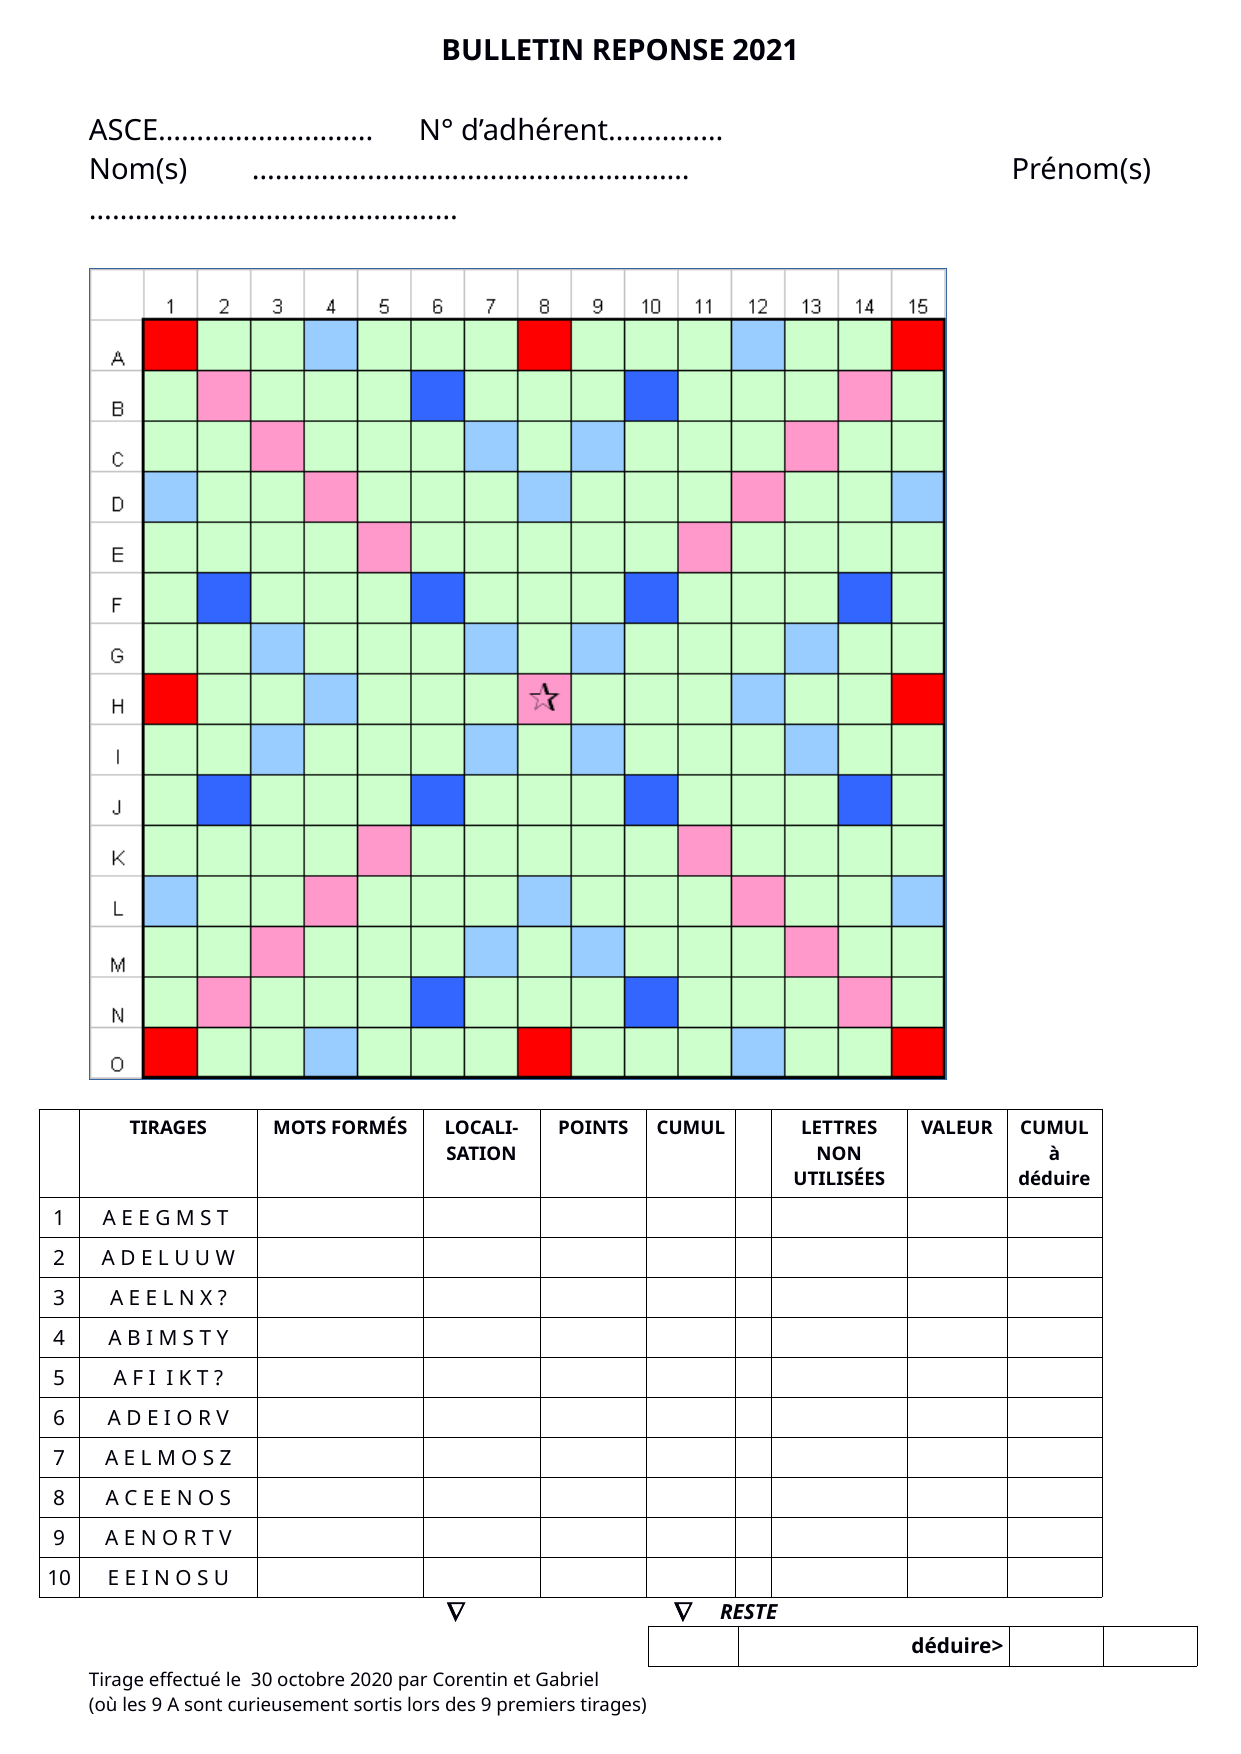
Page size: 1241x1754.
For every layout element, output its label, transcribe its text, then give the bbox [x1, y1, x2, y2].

table_cell [258, 1438, 423, 1477]
table_cell [1008, 1238, 1102, 1277]
table_cell [258, 1398, 423, 1437]
table_cell [736, 1238, 771, 1277]
table_cell [908, 1558, 1007, 1597]
table_cell [736, 1358, 771, 1397]
table_cell [258, 1518, 423, 1557]
table_cell 2 [40, 1238, 79, 1277]
table_cell [647, 1238, 735, 1277]
table_cell [908, 1318, 1007, 1357]
table_cell 8 [40, 1478, 79, 1517]
table_cell 5 [40, 1358, 79, 1397]
table_header [1104, 1627, 1197, 1666]
table_cell 6 [40, 1398, 79, 1437]
table_cell [258, 1238, 423, 1277]
table_cell [541, 1318, 646, 1357]
table_cell [647, 1278, 735, 1317]
table_cell [258, 1558, 423, 1597]
table_header CUMUL à déduire [1008, 1110, 1102, 1197]
table_cell [908, 1478, 1007, 1517]
table_cell [772, 1318, 907, 1357]
table_cell [772, 1478, 907, 1517]
table_cell [1008, 1358, 1102, 1397]
table_header POINTS [541, 1110, 646, 1197]
table_cell A E L M O S Z [80, 1438, 257, 1477]
table_cell [424, 1278, 540, 1317]
table_cell 3 [40, 1278, 79, 1317]
table_cell [647, 1478, 735, 1517]
text Nom(s) ………………………………………………… Prénom(s) ………………………………………… [89, 149, 1152, 228]
table_cell 4 [40, 1318, 79, 1357]
table_header [649, 1627, 738, 1666]
table_cell [772, 1278, 907, 1317]
table_cell E E I N O S U [80, 1558, 257, 1597]
table_cell [1008, 1398, 1102, 1437]
table_cell [1008, 1558, 1102, 1597]
table_cell 7 [40, 1438, 79, 1477]
table_cell [908, 1518, 1007, 1557]
table_cell [1008, 1318, 1102, 1357]
table_cell [424, 1438, 540, 1477]
table_cell [908, 1398, 1007, 1437]
table_cell A F I I K T ? [80, 1358, 257, 1397]
table_cell [736, 1318, 771, 1357]
table_cell [772, 1238, 907, 1277]
table_cell [541, 1398, 646, 1437]
table_cell [424, 1518, 540, 1557]
table_header MOTS FORMÉS [258, 1110, 423, 1197]
table_cell [1008, 1278, 1102, 1317]
text (où les 9 A sont curieusement sortis lors des 9 premiers tirages) [89, 1691, 1152, 1717]
table_cell [541, 1558, 646, 1597]
table_cell [736, 1198, 771, 1237]
table_cell A E E L N X ? [80, 1278, 257, 1317]
text ASCE………………………. N° d’adhérent…………… [89, 109, 1152, 149]
table_cell [541, 1278, 646, 1317]
table_header [40, 1110, 79, 1197]
table_cell [424, 1198, 540, 1237]
table_cell [258, 1198, 423, 1237]
table_cell [541, 1438, 646, 1477]
table_header CUMUL [647, 1110, 735, 1197]
text Ñ Ñ RESTE [89, 1597, 1199, 1626]
table_cell [772, 1358, 907, 1397]
table_cell [908, 1238, 1007, 1277]
table_cell 1 [40, 1198, 79, 1237]
table_cell [541, 1478, 646, 1517]
table_cell 10 [40, 1558, 79, 1597]
table_cell [258, 1478, 423, 1517]
table_cell [772, 1398, 907, 1437]
text BULLETIN REPONSE 2021 [89, 29, 1152, 69]
table_cell [908, 1278, 1007, 1317]
table_cell [772, 1518, 907, 1557]
table_header LETTRES NON UTILISÉES [772, 1110, 907, 1197]
table_cell [258, 1318, 423, 1357]
table_cell [424, 1238, 540, 1277]
table_cell 9 [40, 1518, 79, 1557]
table_cell [647, 1358, 735, 1397]
table_cell A E N O R T V [80, 1518, 257, 1557]
table_cell [772, 1558, 907, 1597]
table_cell A B I M S T Y [80, 1318, 257, 1357]
text Tirage effectué le 30 octobre 2020 par Corentin et Gabriel [89, 1666, 1152, 1691]
table_cell [424, 1558, 540, 1597]
table_cell [424, 1358, 540, 1397]
table_cell [1008, 1518, 1102, 1557]
table_cell [1008, 1478, 1102, 1517]
table_cell [736, 1558, 771, 1597]
table_cell [647, 1198, 735, 1237]
table_cell [541, 1358, 646, 1397]
table_cell [647, 1518, 735, 1557]
table_cell [1008, 1198, 1102, 1237]
table_header déduire> [739, 1627, 1009, 1666]
table_cell [541, 1238, 646, 1277]
table_cell [424, 1478, 540, 1517]
table_header [1010, 1627, 1103, 1666]
table_cell A E E G M S T [80, 1198, 257, 1237]
table_cell [647, 1318, 735, 1357]
table_cell [647, 1558, 735, 1597]
table_cell [736, 1438, 771, 1477]
table_header LOCALI-SATION [424, 1110, 540, 1197]
table_cell A D E I O R V [80, 1398, 257, 1437]
table_cell [541, 1198, 646, 1237]
table_cell A C E E N O S [80, 1478, 257, 1517]
table_cell [541, 1518, 646, 1557]
table_cell [1008, 1438, 1102, 1477]
table_cell [736, 1398, 771, 1437]
table_cell [424, 1398, 540, 1437]
table_cell [258, 1278, 423, 1317]
table_cell [908, 1198, 1007, 1237]
table_cell [908, 1358, 1007, 1397]
table_cell [736, 1278, 771, 1317]
table_cell [647, 1438, 735, 1477]
table_cell [258, 1358, 423, 1397]
table_header TIRAGES [80, 1110, 257, 1197]
table_cell [908, 1438, 1007, 1477]
table_header VALEUR [908, 1110, 1007, 1197]
table_cell [736, 1478, 771, 1517]
picture [90, 269, 946, 1079]
table_cell [772, 1438, 907, 1477]
table_cell A D E L U U W [80, 1238, 257, 1277]
table_cell [772, 1198, 907, 1237]
table_cell [647, 1398, 735, 1437]
table_cell [736, 1518, 771, 1557]
table_header [736, 1110, 771, 1197]
table_cell [424, 1318, 540, 1357]
